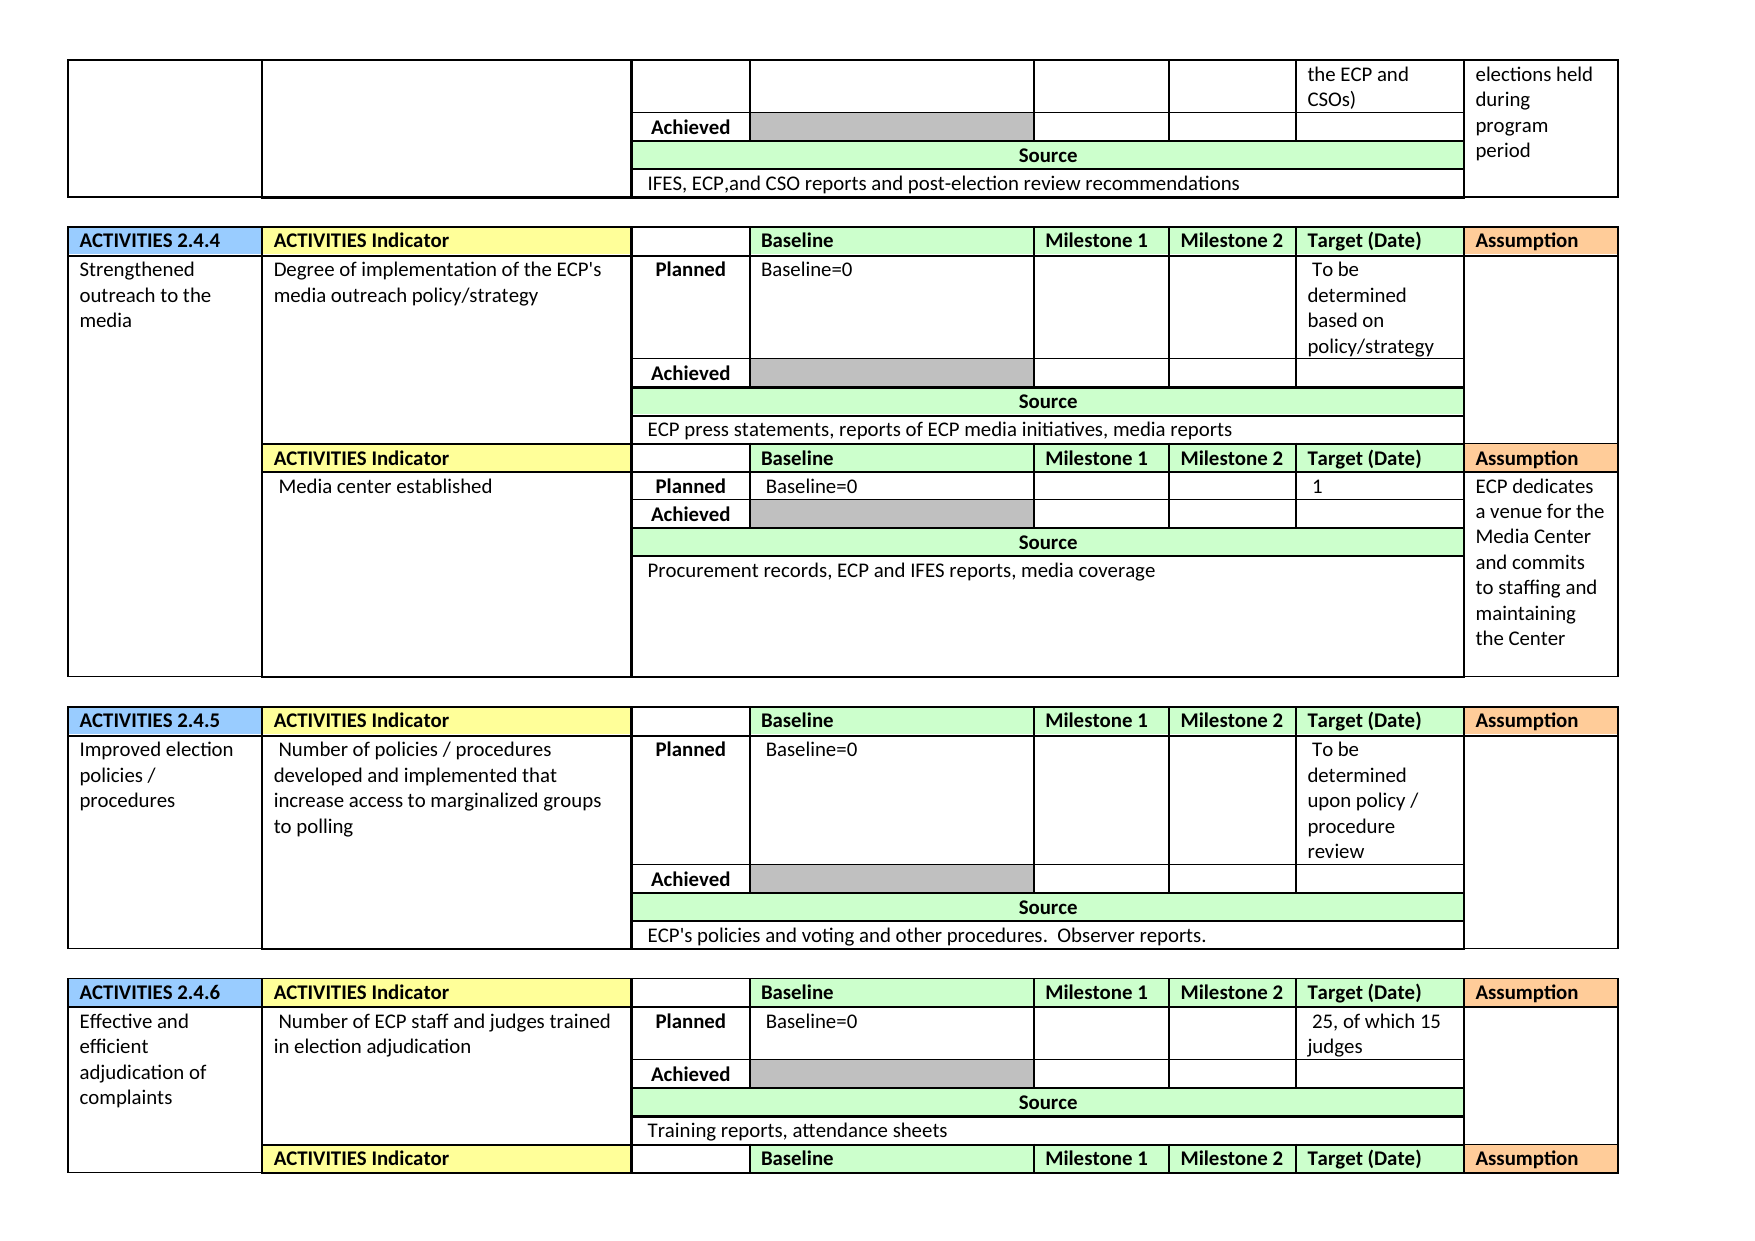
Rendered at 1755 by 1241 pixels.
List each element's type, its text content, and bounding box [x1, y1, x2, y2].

table_cell To be determined upon policy / procedure review [1297, 737, 1463, 864]
table_cell [1170, 737, 1295, 864]
table_cell [1035, 61, 1168, 112]
table_cell [1465, 1008, 1617, 1143]
table_cell [751, 500, 1033, 527]
table_cell [1170, 113, 1295, 140]
table_cell [1035, 473, 1168, 499]
table_cell Baseline=0 [751, 473, 1033, 499]
table_cell elections held during program period [1465, 61, 1617, 196]
table_cell Improved election policies / procedures [69, 737, 261, 948]
table_cell [1035, 359, 1168, 386]
table_cell [1170, 61, 1295, 112]
table_cell Achieved [633, 865, 749, 892]
table_cell [1170, 865, 1295, 892]
table_header Baseline [751, 228, 1033, 254]
table_cell 25, of which 15 judges [1297, 1008, 1463, 1059]
table_cell [263, 61, 630, 196]
table_cell [751, 61, 1033, 112]
table_cell Milestone 1 [1035, 1146, 1168, 1172]
table_cell Achieved [633, 359, 749, 386]
table_cell ACTIVITIES Indicator [263, 1146, 630, 1172]
table_cell ECP's policies and voting and other procedures. Observer reports. [633, 922, 1463, 948]
table_cell Milestone 2 [1170, 445, 1295, 471]
table_header Milestone 2 [1170, 979, 1295, 1006]
table_cell Number of ECP staff and judges trained in election adjudication [263, 1008, 630, 1143]
table_cell ECP press statements, reports of ECP media initiatives, media reports [633, 417, 1463, 443]
table_cell Achieved [633, 1060, 749, 1087]
table_cell Achieved [633, 500, 749, 527]
table_cell [1465, 257, 1617, 443]
table_header ACTIVITIES 2.4.6 [69, 979, 261, 1006]
table_cell Baseline [751, 1146, 1033, 1172]
table_cell Source [633, 142, 1463, 168]
table_header ACTIVITIES Indicator [263, 708, 630, 734]
table_cell 1 [1297, 473, 1463, 499]
table_header [633, 708, 749, 734]
table_cell Planned [633, 737, 749, 864]
table_cell [1035, 1060, 1168, 1087]
table_cell Baseline=0 [751, 1008, 1033, 1059]
table_cell [633, 61, 749, 112]
table_header Target (Date) [1297, 228, 1463, 254]
table_cell [69, 61, 261, 196]
table_cell Milestone 1 [1035, 445, 1168, 471]
table_header Assumption [1465, 708, 1617, 734]
table_cell IFES, ECP,and CSO reports and post-election review recommendations [633, 170, 1463, 196]
table_cell [1035, 1008, 1168, 1059]
table_header Milestone 2 [1170, 228, 1295, 254]
table_header [633, 228, 749, 254]
table_cell Source [633, 529, 1463, 555]
table_cell [751, 865, 1033, 892]
table_cell [1297, 1060, 1463, 1087]
table_cell [751, 113, 1033, 140]
table_cell [1465, 737, 1617, 948]
table_header [633, 979, 749, 1006]
table_cell Baseline [751, 445, 1033, 471]
table_cell Target (Date) [1297, 445, 1463, 471]
table_cell [751, 359, 1033, 386]
table_cell Effective and efficient adjudication of complaints [69, 1008, 261, 1172]
table_cell Milestone 2 [1170, 1146, 1295, 1172]
table_cell [1297, 500, 1463, 527]
table_cell Baseline=0 [751, 257, 1033, 358]
table_cell [1170, 257, 1295, 358]
table_cell Training reports, attendance sheets [633, 1118, 1463, 1143]
table_cell [1035, 737, 1168, 864]
table_cell [751, 1060, 1033, 1087]
table_cell ACTIVITIES Indicator [263, 445, 630, 471]
table_cell [1035, 113, 1168, 140]
table_header ACTIVITIES Indicator [263, 979, 630, 1006]
table_cell [1035, 865, 1168, 892]
table_cell Source [633, 1089, 1463, 1115]
table_header Milestone 1 [1035, 708, 1168, 734]
table_cell Number of policies / procedures developed and implemented that increase access to marginalized groups to polling [263, 737, 630, 948]
table_cell Assumption [1465, 1145, 1617, 1172]
table_cell [1170, 1060, 1295, 1087]
table_cell Source [633, 389, 1463, 414]
table_header Assumption [1465, 979, 1617, 1006]
table_cell [1170, 1008, 1295, 1059]
table_cell Procurement records, ECP and IFES reports, media coverage [633, 557, 1463, 676]
table_cell Degree of implementation of the ECP's media outreach policy/strategy [263, 257, 630, 443]
table_header ACTIVITIES 2.4.5 [69, 708, 261, 734]
table_cell Strengthened outreach to the media [69, 257, 261, 676]
table_cell [1035, 257, 1168, 358]
table_cell Assumption [1465, 444, 1617, 471]
table_cell Achieved [633, 113, 749, 140]
table_cell Target (Date) [1297, 1146, 1463, 1172]
table_cell Source [633, 894, 1463, 920]
table_cell Planned [633, 473, 749, 499]
table_header Milestone 1 [1035, 979, 1168, 1006]
table_header Target (Date) [1297, 979, 1463, 1006]
table_header Assumption [1465, 228, 1617, 254]
table_cell Baseline=0 [751, 737, 1033, 864]
table_cell [1035, 500, 1168, 527]
table_header ACTIVITIES 2.4.4 [69, 228, 261, 254]
table_cell To be determined based on policy/strategy [1297, 257, 1463, 358]
table_cell Planned [633, 1008, 749, 1059]
table_header Target (Date) [1297, 708, 1463, 734]
table_header Baseline [751, 708, 1033, 734]
table_header ACTIVITIES Indicator [263, 228, 630, 254]
table_cell Media center established [263, 473, 630, 676]
table_cell ECP dedicates a venue for the Media Center and commits to staffing and maintaining the Center [1465, 473, 1617, 676]
table_cell Planned [633, 257, 749, 358]
table_header Baseline [751, 979, 1033, 1006]
table_cell [1297, 113, 1463, 140]
table_cell the ECP and CSOs) [1297, 61, 1463, 112]
table_cell [1297, 359, 1463, 386]
table_cell [633, 1146, 749, 1172]
table_header Milestone 1 [1035, 228, 1168, 254]
table_cell [1170, 359, 1295, 386]
table_header Milestone 2 [1170, 708, 1295, 734]
table_cell [1170, 500, 1295, 527]
table_cell [1170, 473, 1295, 499]
table_cell [633, 445, 749, 471]
table_cell [1297, 865, 1463, 892]
